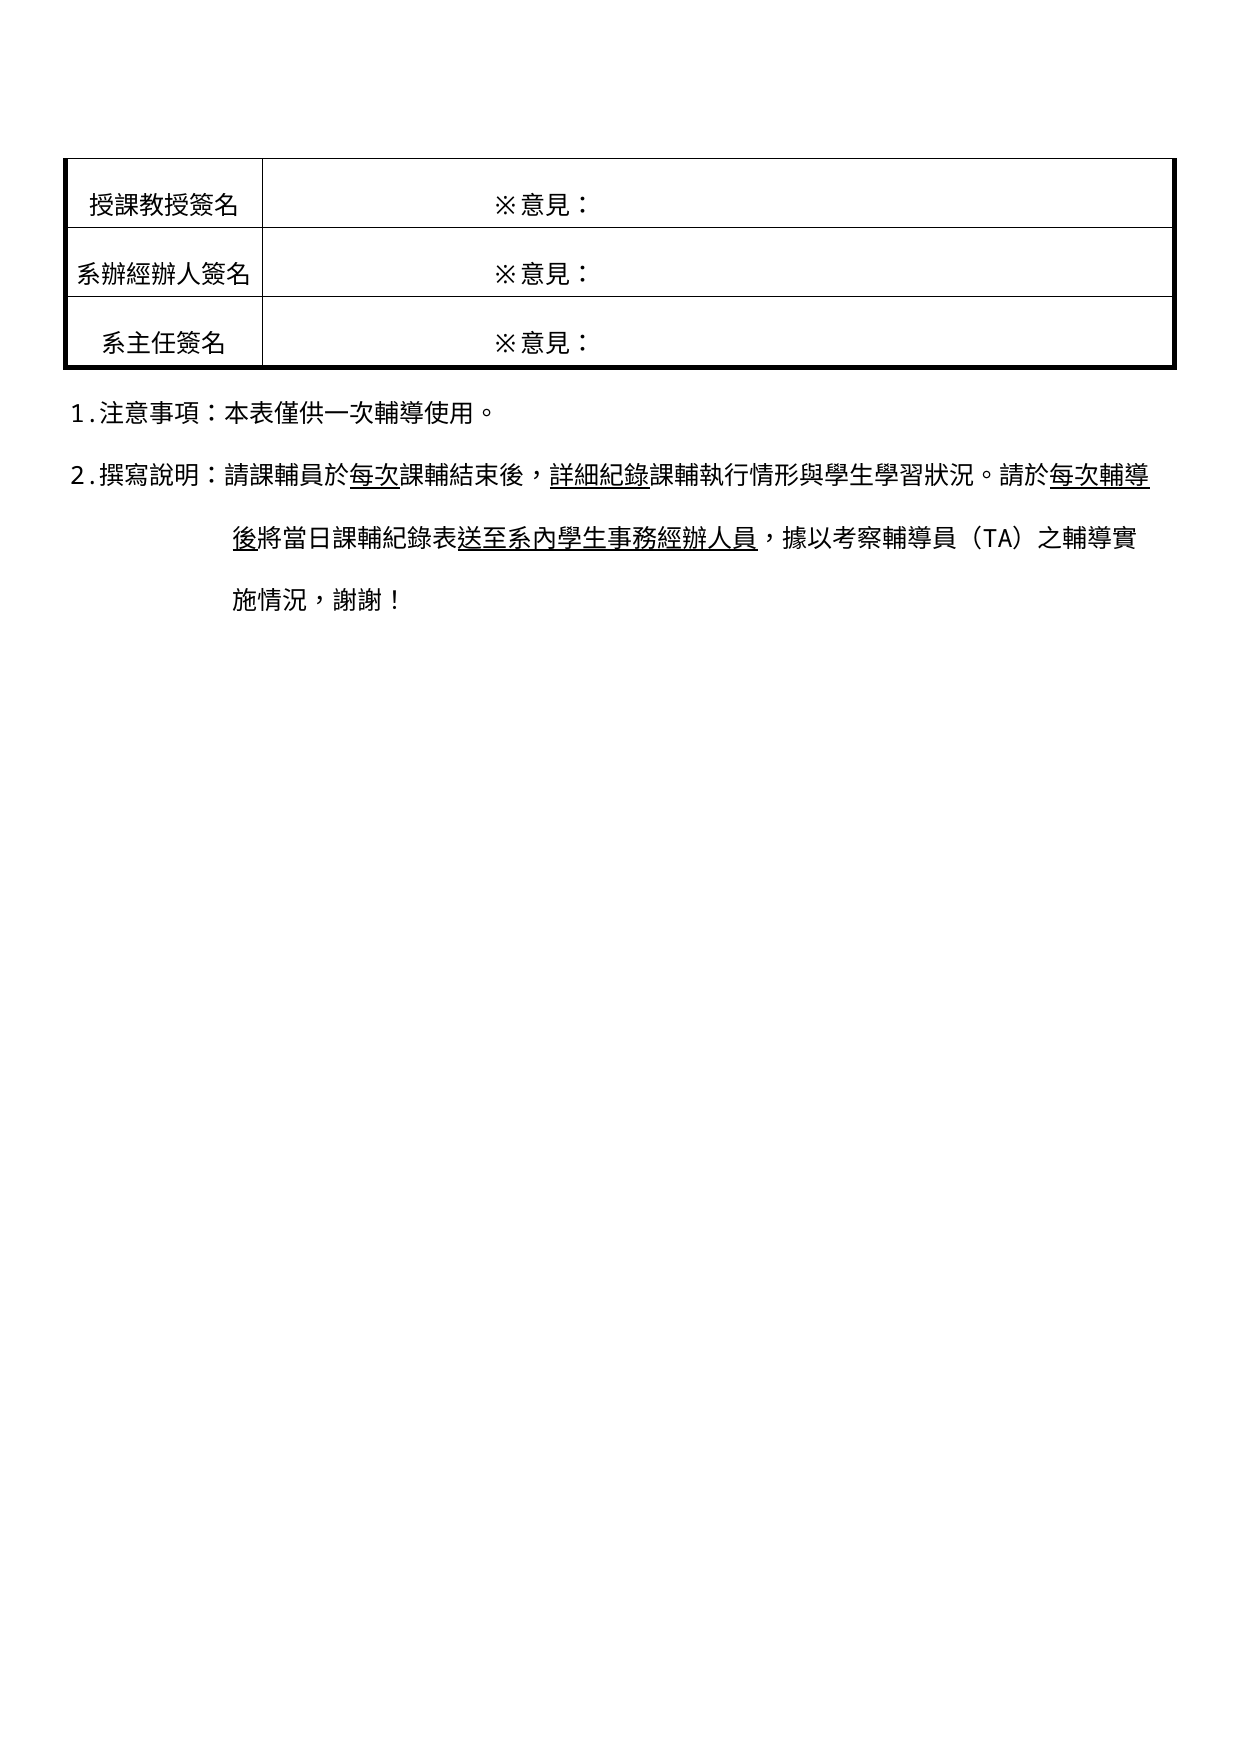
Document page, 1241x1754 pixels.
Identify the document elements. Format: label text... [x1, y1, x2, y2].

table_cell ※意見： [263, 297, 1172, 365]
table_cell 系主任簽名 [68, 297, 262, 365]
table_cell 授課教授簽名 [68, 159, 262, 227]
text 2.撰寫說明：請課輔員於每次課輔結束後，詳細紀錄課輔執行情形與學生學習狀況。請於每次輔導後將當日課輔紀錄表送至系內學生事務經辦人員，據以考察輔導員（TA）之輔導實施情況，謝謝！ [69, 432, 1162, 620]
text 1.注意事項：本表僅供一次輔導使用。 [69, 370, 1053, 432]
table_cell ※意見： [263, 159, 1172, 227]
table_cell 系辦經辦人簽名 [68, 228, 262, 296]
table_cell ※意見： [263, 228, 1172, 296]
